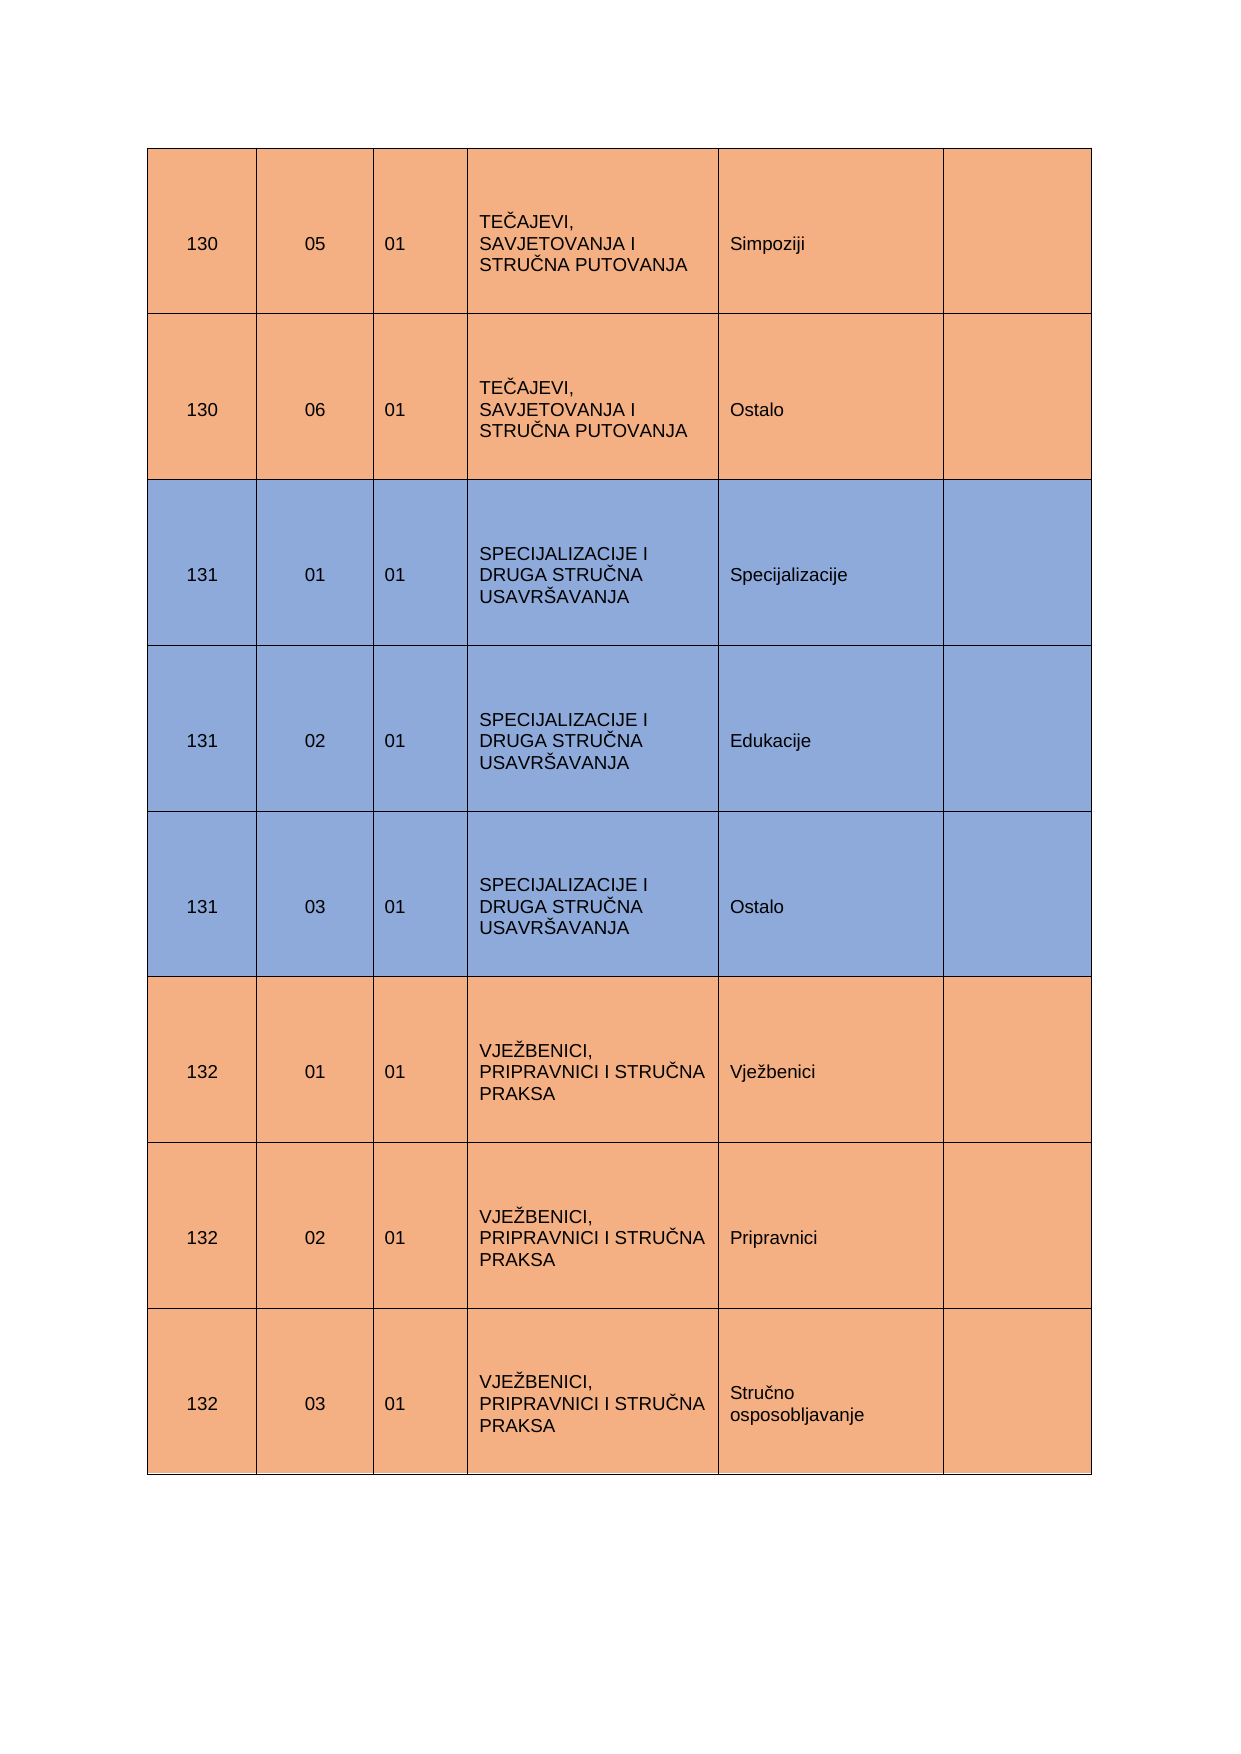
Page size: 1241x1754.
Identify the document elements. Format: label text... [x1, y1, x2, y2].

table_cell [944, 314, 1091, 479]
table_cell 01 [374, 314, 467, 479]
table_cell [944, 1143, 1091, 1308]
table_cell 01 [374, 1143, 467, 1308]
table_cell 02 [257, 1143, 373, 1308]
table_cell 01 [374, 812, 467, 976]
table_cell Stručno osposobljavanje [719, 1309, 943, 1473]
table_cell 01 [374, 646, 467, 811]
table_cell 03 [257, 812, 373, 976]
table_cell 132 [148, 1143, 256, 1308]
table_cell TEČAJEVI, SAVJETOVANJA I STRUČNA PUTOVANJA [468, 314, 718, 479]
table_cell 01 [374, 977, 467, 1142]
table_cell 132 [148, 1309, 256, 1473]
table_cell [944, 977, 1091, 1142]
table_cell Ostalo [719, 314, 943, 479]
table_cell 131 [148, 812, 256, 976]
table_cell Pripravnici [719, 1143, 943, 1308]
table_cell VJEŽBENICI, PRIPRAVNICI I STRUČNA PRAKSA [468, 1143, 718, 1308]
table_cell Edukacije [719, 646, 943, 811]
table_cell 01 [374, 1309, 467, 1473]
table_cell SPECIJALIZACIJE I DRUGA STRUČNA USAVRŠAVANJA [468, 812, 718, 976]
table_cell 02 [257, 646, 373, 811]
table_cell 06 [257, 314, 373, 479]
table_cell 05 [257, 149, 373, 313]
table_cell [944, 646, 1091, 811]
table_cell TEČAJEVI, SAVJETOVANJA I STRUČNA PUTOVANJA [468, 149, 718, 313]
table_cell [944, 149, 1091, 313]
table_cell 132 [148, 977, 256, 1142]
table_cell Vježbenici [719, 977, 943, 1142]
table_cell SPECIJALIZACIJE I DRUGA STRUČNA USAVRŠAVANJA [468, 480, 718, 645]
table_cell VJEŽBENICI, PRIPRAVNICI I STRUČNA PRAKSA [468, 1309, 718, 1473]
table_cell Specijalizacije [719, 480, 943, 645]
table_cell 01 [374, 149, 467, 313]
table_cell 01 [257, 977, 373, 1142]
table_cell 131 [148, 480, 256, 645]
table_cell [944, 480, 1091, 645]
table_cell [944, 1309, 1091, 1473]
table_cell 131 [148, 646, 256, 811]
table_cell 01 [257, 480, 373, 645]
table_cell SPECIJALIZACIJE I DRUGA STRUČNA USAVRŠAVANJA [468, 646, 718, 811]
table_cell 03 [257, 1309, 373, 1473]
table_cell VJEŽBENICI, PRIPRAVNICI I STRUČNA PRAKSA [468, 977, 718, 1142]
table_cell 130 [148, 149, 256, 313]
table_cell [944, 812, 1091, 976]
table_cell 130 [148, 314, 256, 479]
table_cell Simpoziji [719, 149, 943, 313]
table_cell 01 [374, 480, 467, 645]
table_cell Ostalo [719, 812, 943, 976]
